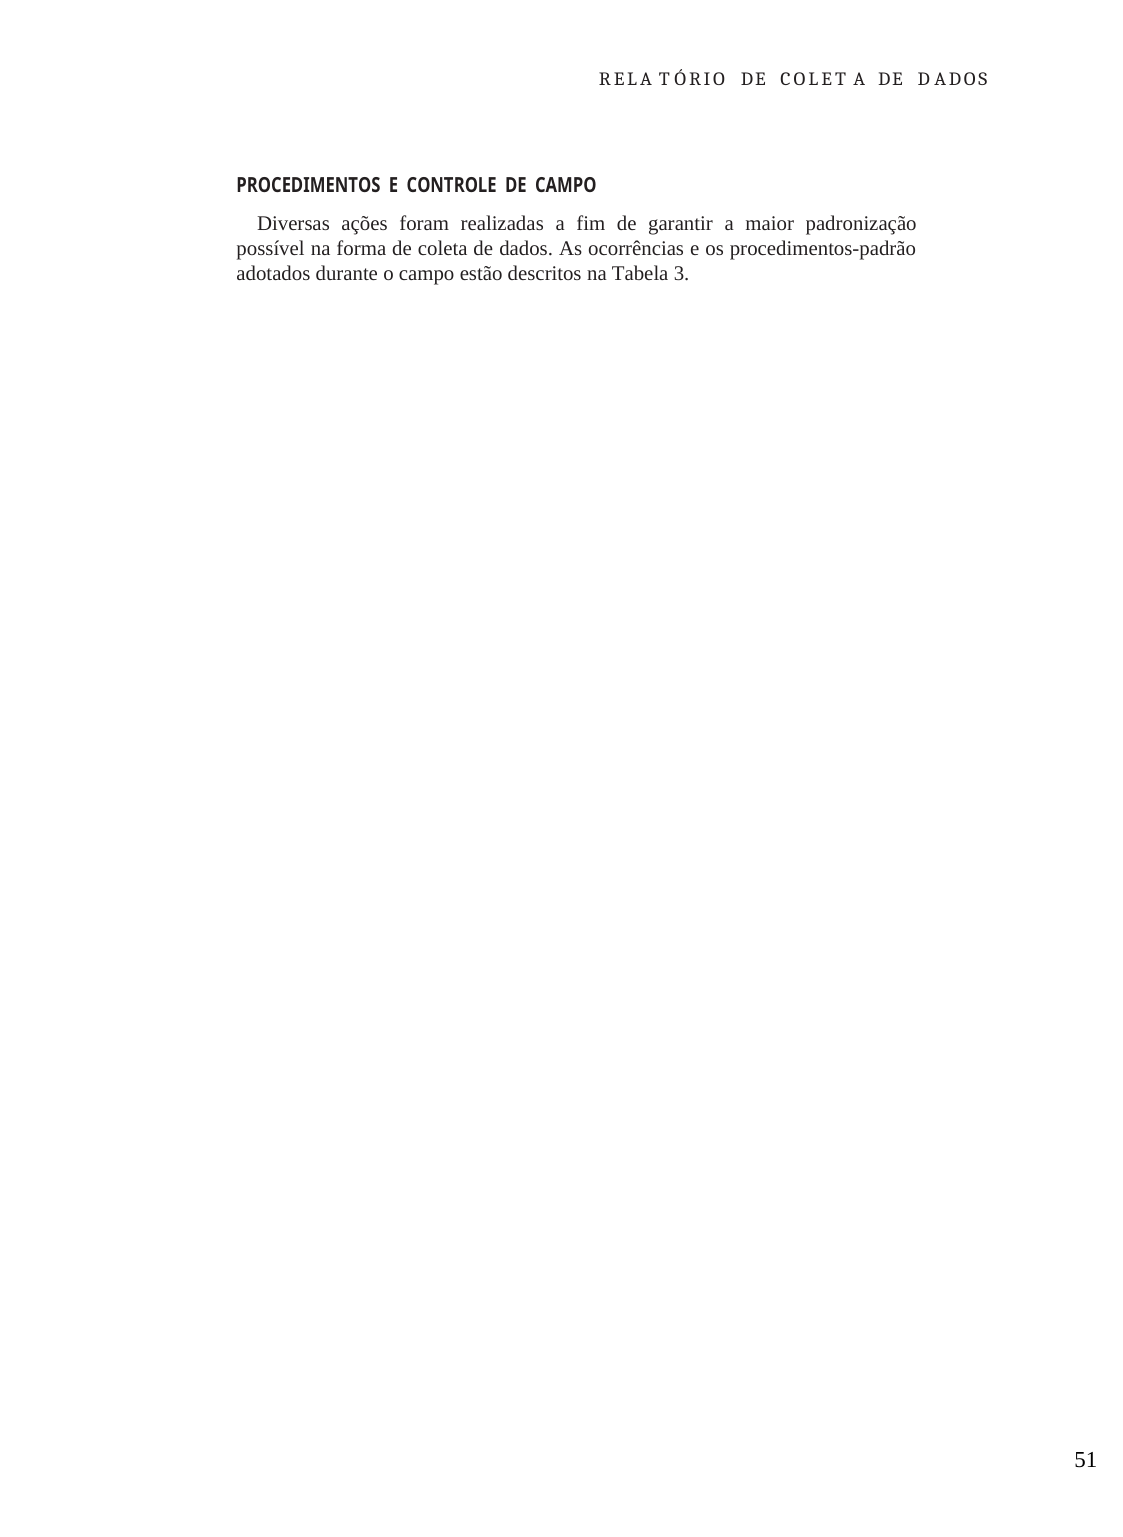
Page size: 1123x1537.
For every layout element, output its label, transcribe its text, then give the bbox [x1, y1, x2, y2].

subtitle PROCEDIMENTOS E CONTROLE DE CAMPO [236, 170, 1075, 198]
text Diversas ações foram realizadas a fim de garantir a maior padronização possível na forma de coleta de dados. As ocorrências e os procedimentos-padrão adotados durante o campo estão descritos na Tabela 3. [236, 211, 917, 285]
